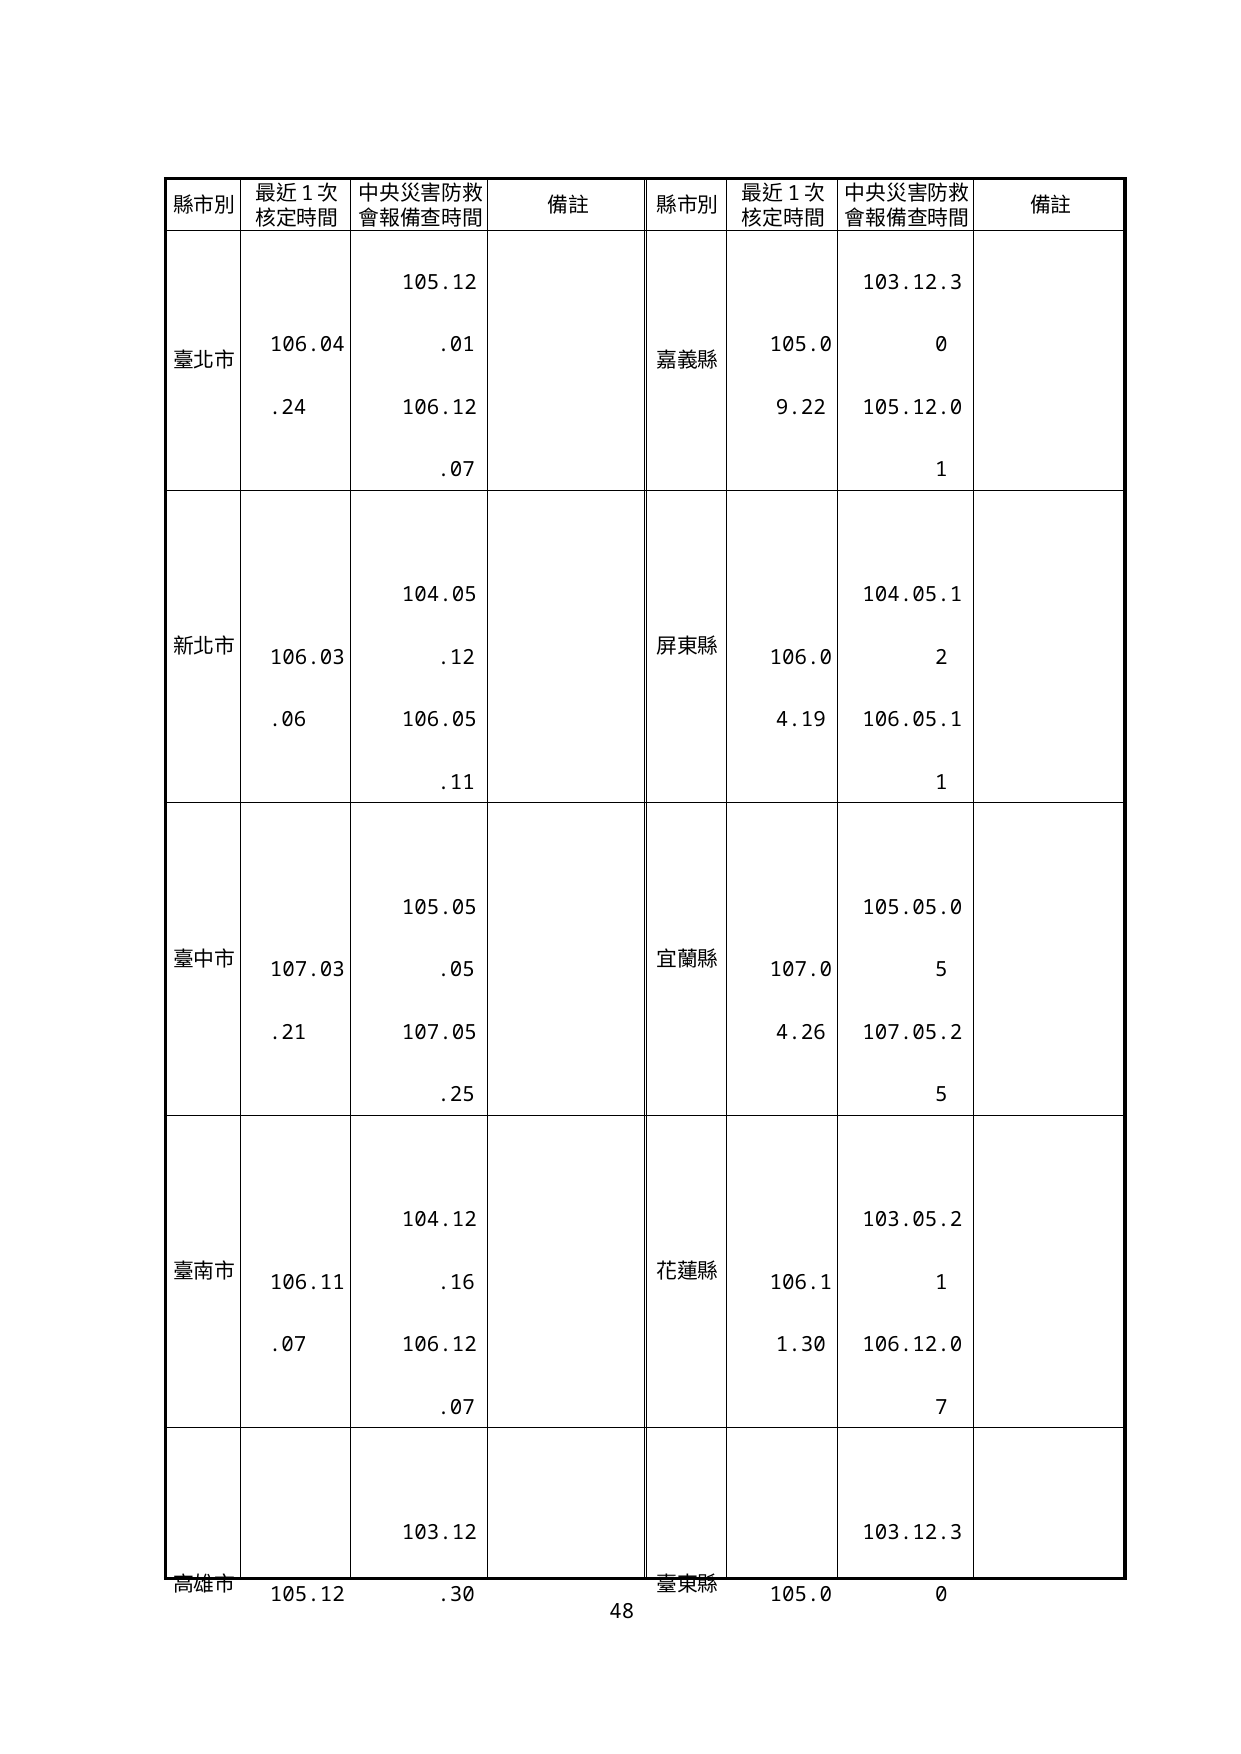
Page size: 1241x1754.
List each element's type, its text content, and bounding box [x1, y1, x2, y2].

table_cell 臺南市 [167, 1116, 240, 1427]
table_cell [974, 491, 1123, 802]
table_header 中央災害防救會報備查時間 [838, 180, 973, 230]
table_cell 104.12.16 106.12.07 [351, 1116, 487, 1427]
table_cell 新北市 [167, 491, 240, 802]
table_cell 臺北市 [167, 231, 240, 490]
table_cell 106.11.07 [241, 1116, 350, 1427]
table_cell 臺東縣 [647, 1428, 726, 1577]
table_cell 104.05.12 106.05.11 [351, 491, 487, 802]
table_cell 花蓮縣 [647, 1116, 726, 1427]
table_header 備註 [974, 180, 1123, 230]
table_cell 105.09.20 [727, 1428, 837, 1577]
table_cell 臺中市 [167, 803, 240, 1115]
table_cell [488, 1116, 644, 1427]
table_header 最近1次 核定時間 [241, 180, 350, 230]
table_cell 105.12.20 [241, 1428, 350, 1577]
table_cell 嘉義縣 [647, 231, 726, 490]
table_header 縣市別 [647, 180, 726, 230]
table_cell 106.04.19 [727, 491, 837, 802]
table_header 備註 [488, 180, 644, 230]
table_cell 105.05.05 107.05.25 [351, 803, 487, 1115]
table_cell 104.05.12 106.05.11 [838, 491, 973, 802]
table_cell 屏東縣 [647, 491, 726, 802]
table_cell [488, 491, 644, 802]
table_cell 高雄市 [167, 1428, 240, 1577]
table_header 最近1次 核定時間 [727, 180, 837, 230]
table_cell 106.03.06 [241, 491, 350, 802]
table_cell [488, 803, 644, 1115]
table_cell 107.03.21 [241, 803, 350, 1115]
table_cell [488, 1428, 644, 1577]
table_cell 103.12.30 106.05.11 [351, 1428, 487, 1577]
table_cell [974, 803, 1123, 1115]
table_cell 105.09.22 [727, 231, 837, 490]
table_cell 103.12.30 105.12.01 [838, 231, 973, 490]
table_cell 106.04.24 [241, 231, 350, 490]
table_cell [974, 1428, 1123, 1577]
table_header 縣市別 [167, 180, 240, 230]
table_cell 106.11.30 [727, 1116, 837, 1427]
table_cell 105.05.05 107.05.25 [838, 803, 973, 1115]
table_cell 宜蘭縣 [647, 803, 726, 1115]
table_cell [974, 1116, 1123, 1427]
table_cell 107.04.26 [727, 803, 837, 1115]
table_cell [488, 231, 644, 490]
table_cell 103.05.21 106.12.07 [838, 1116, 973, 1427]
table_cell 105.12.01 106.12.07 [351, 231, 487, 490]
table_header 中央災害防救會報備查時間 [351, 180, 487, 230]
table_cell 103.12.30 105.12.01 [838, 1428, 973, 1577]
table_cell [974, 231, 1123, 490]
